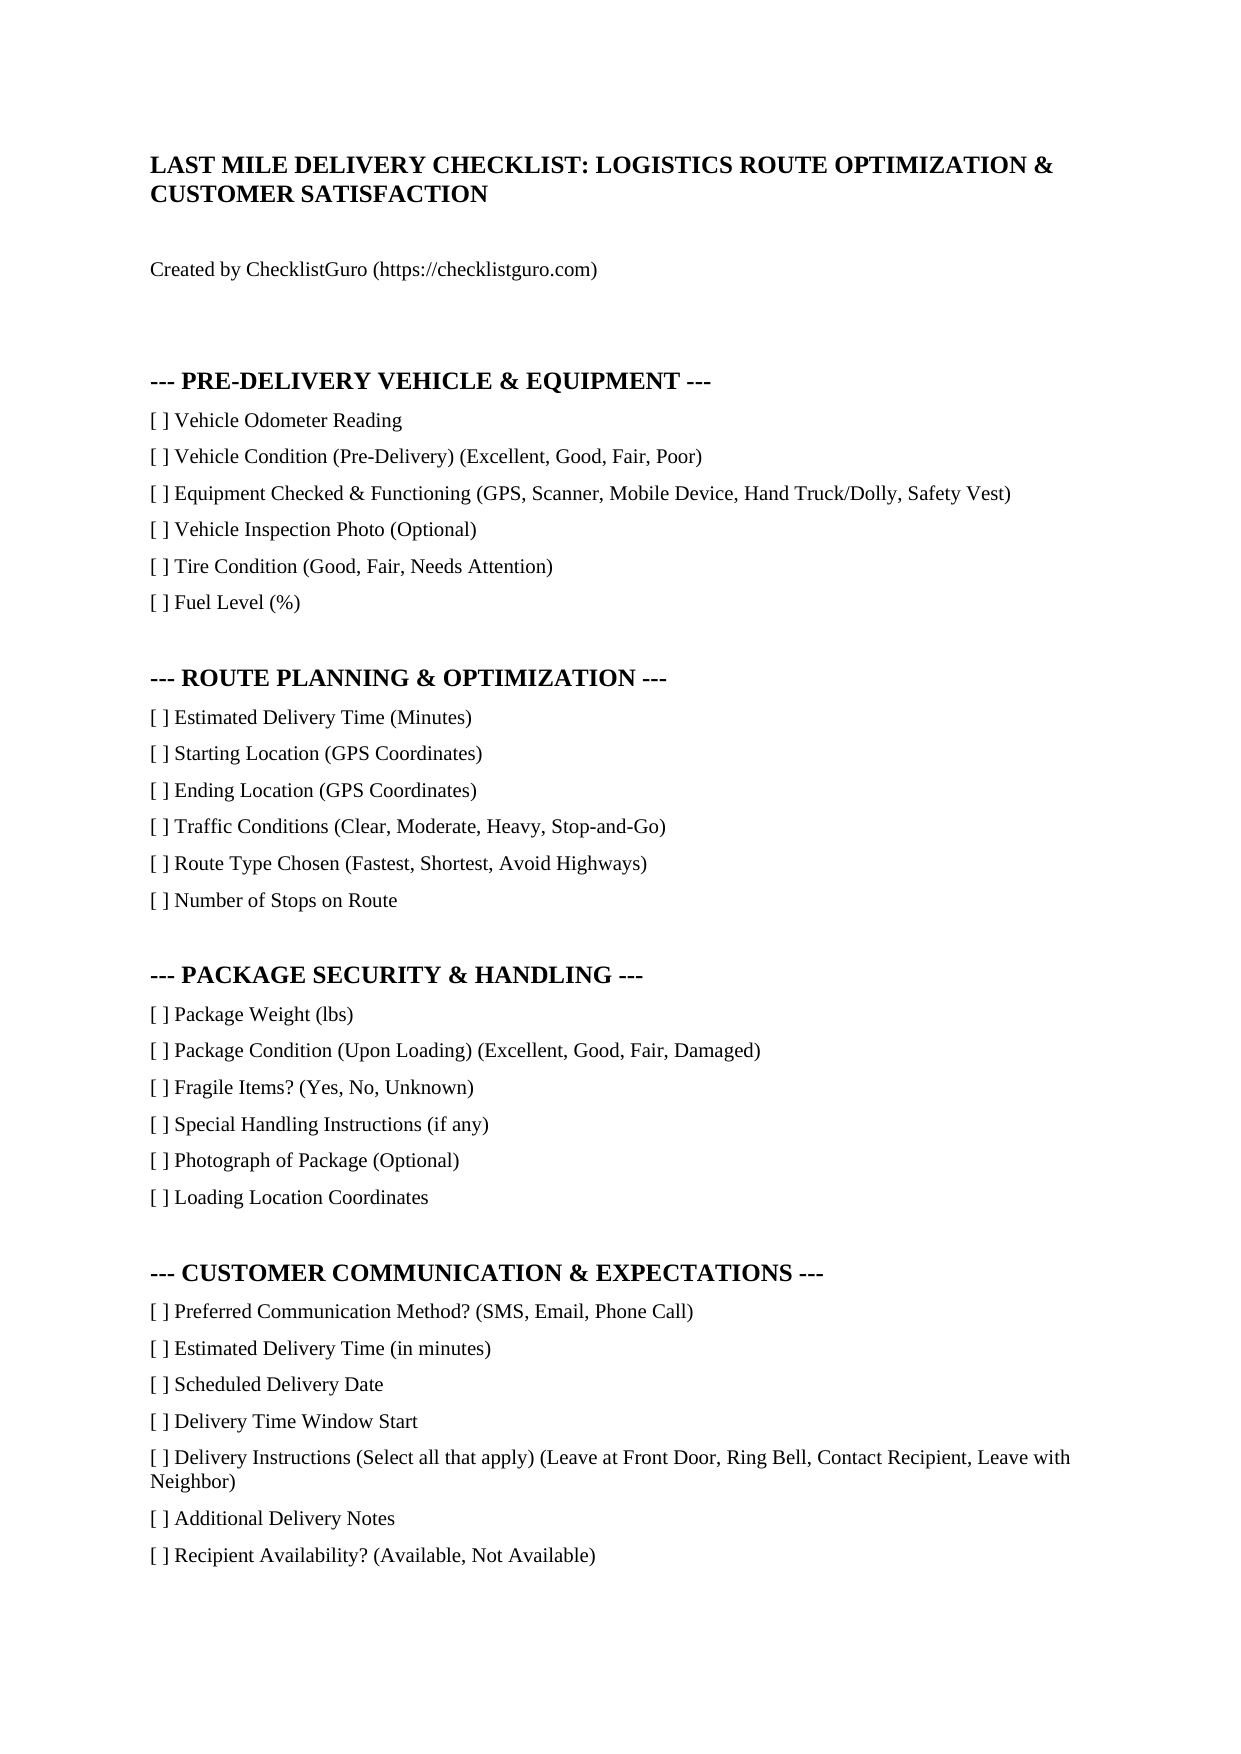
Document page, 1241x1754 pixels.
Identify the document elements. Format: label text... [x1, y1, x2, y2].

text [ ] Equipment Checked & Functioning (GPS, Scanner, Mobile Device, Hand Truck/Dolly, Safety Vest) [150, 481, 1090, 505]
text [ ] Vehicle Inspection Photo (Optional) [150, 517, 1090, 541]
text [ ] Loading Location Coordinates [150, 1185, 1090, 1209]
text --- ROUTE PLANNING & OPTIMIZATION --- [150, 663, 1090, 692]
text [ ] Route Type Chosen (Fastest, Shortest, Avoid Highways) [150, 851, 1090, 875]
text [ ] Preferred Communication Method? (SMS, Email, Phone Call) [150, 1299, 1090, 1323]
text [ ] Package Weight (lbs) [150, 1002, 1090, 1026]
text Created by ChecklistGuro (https://checklistguro.com) [150, 257, 1090, 281]
text [ ] Special Handling Instructions (if any) [150, 1112, 1090, 1136]
text [ ] Delivery Instructions (Select all that apply) (Leave at Front Door, Ring Bell, Contact Recipient, Leave with Neighbor) [150, 1445, 1090, 1493]
text [ ] Delivery Time Window Start [150, 1409, 1090, 1433]
text [ ] Vehicle Odometer Reading [150, 407, 1090, 432]
text [ ] Tire Condition (Good, Fair, Needs Attention) [150, 554, 1090, 578]
text LAST MILE DELIVERY CHECKLIST: LOGISTICS ROUTE OPTIMIZATION & CUSTOMER SATISFACTION [150, 150, 1090, 207]
text --- CUSTOMER COMMUNICATION & EXPECTATIONS --- [150, 1258, 1090, 1287]
text [ ] Recipient Availability? (Available, Not Available) [150, 1542, 1090, 1567]
text [ ] Additional Delivery Notes [150, 1506, 1090, 1530]
text --- PACKAGE SECURITY & HANDLING --- [150, 961, 1090, 989]
text [ ] Vehicle Condition (Pre-Delivery) (Excellent, Good, Fair, Poor) [150, 444, 1090, 468]
text [ ] Estimated Delivery Time (in minutes) [150, 1336, 1090, 1360]
text [ ] Estimated Delivery Time (Minutes) [150, 705, 1090, 729]
text [ ] Number of Stops on Route [150, 887, 1090, 912]
text --- PRE-DELIVERY VEHICLE & EQUIPMENT --- [150, 366, 1090, 395]
text [ ] Traffic Conditions (Clear, Moderate, Heavy, Stop-and-Go) [150, 814, 1090, 838]
text [ ] Photograph of Package (Optional) [150, 1148, 1090, 1172]
text [ ] Fuel Level (%) [150, 590, 1090, 614]
text [ ] Starting Location (GPS Coordinates) [150, 741, 1090, 765]
text [ ] Fragile Items? (Yes, No, Unknown) [150, 1075, 1090, 1099]
text [ ] Ending Location (GPS Coordinates) [150, 778, 1090, 802]
text [ ] Package Condition (Upon Loading) (Excellent, Good, Fair, Damaged) [150, 1038, 1090, 1062]
text [ ] Scheduled Delivery Date [150, 1372, 1090, 1396]
